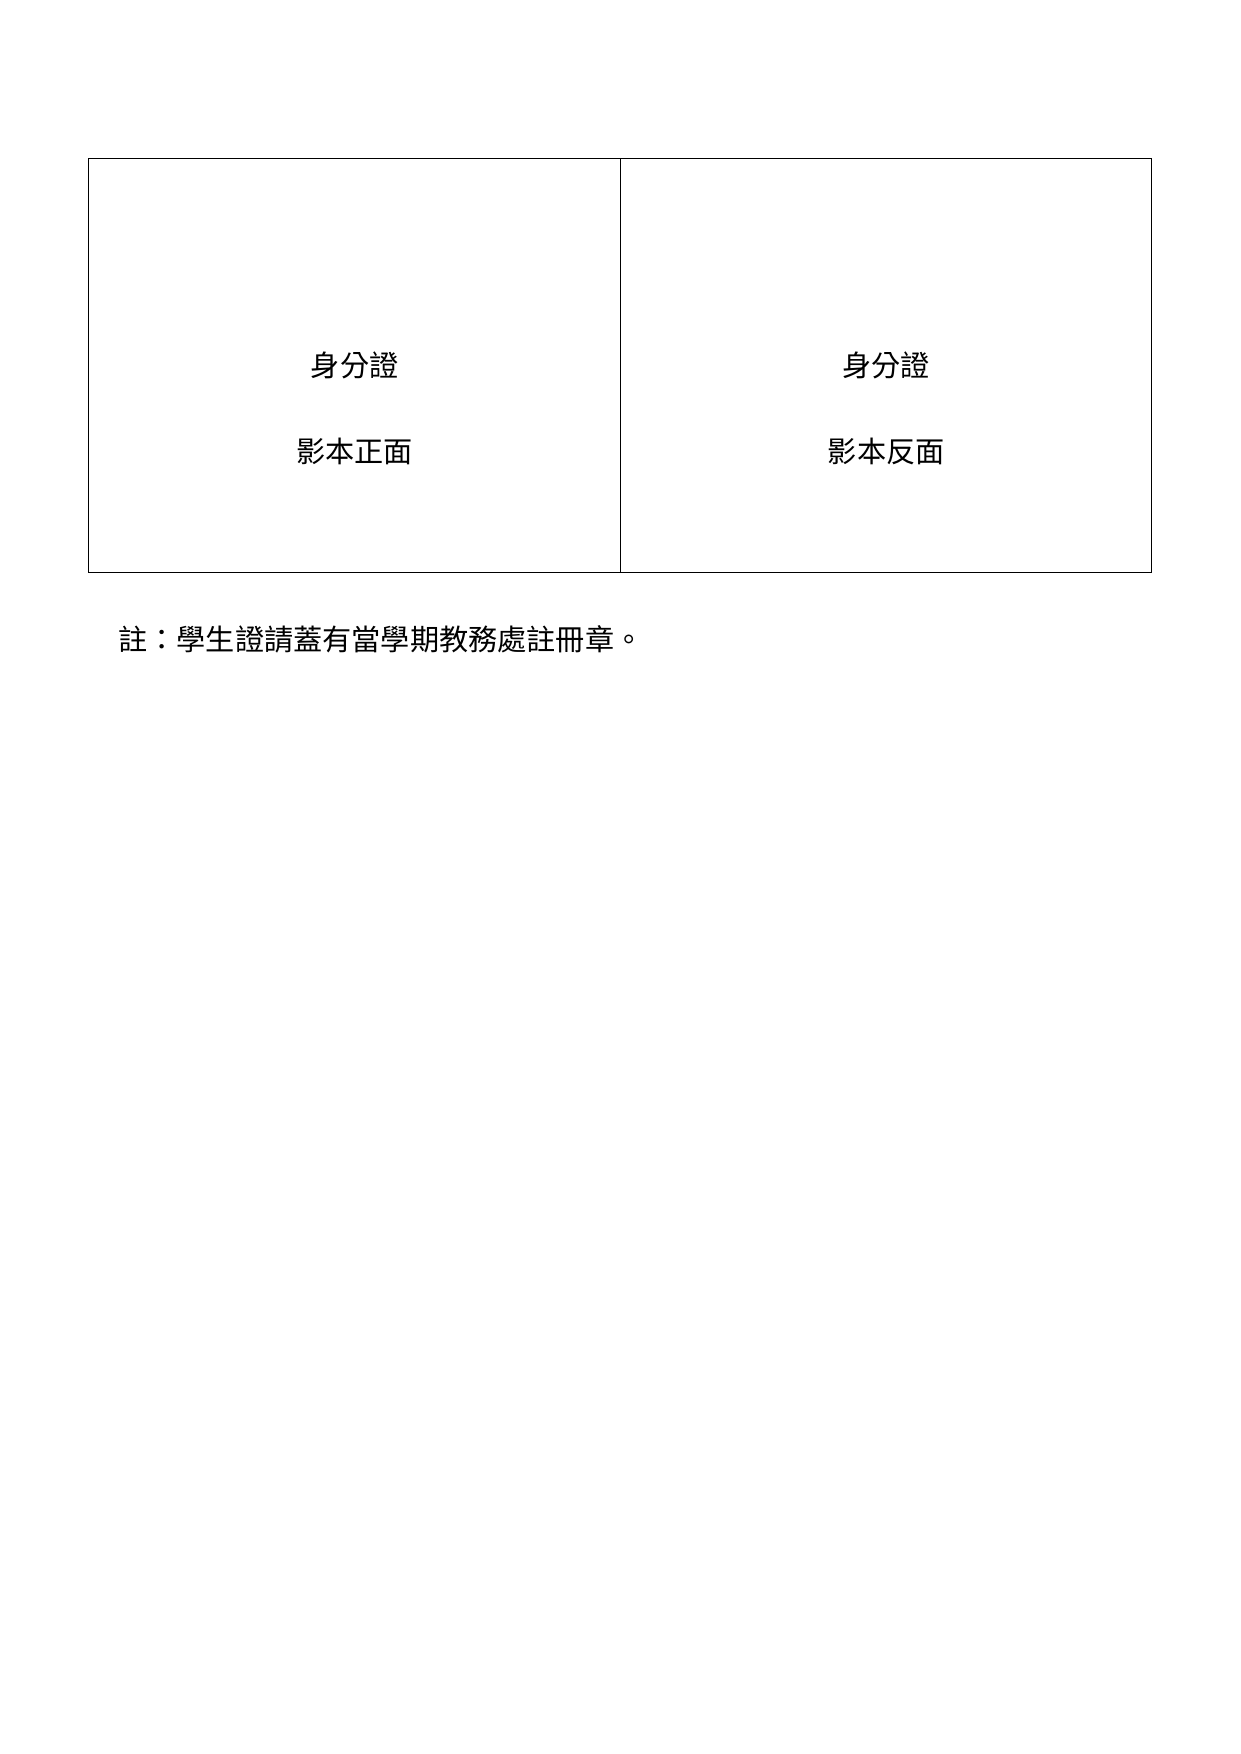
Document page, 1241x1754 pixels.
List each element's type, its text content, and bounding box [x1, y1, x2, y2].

text 註：學生證請蓋有當學期教務處註冊章。 [118, 596, 1122, 658]
table_cell 身分證 影本反面 [621, 159, 1151, 572]
table_cell 身分證 影本正面 [89, 159, 620, 572]
